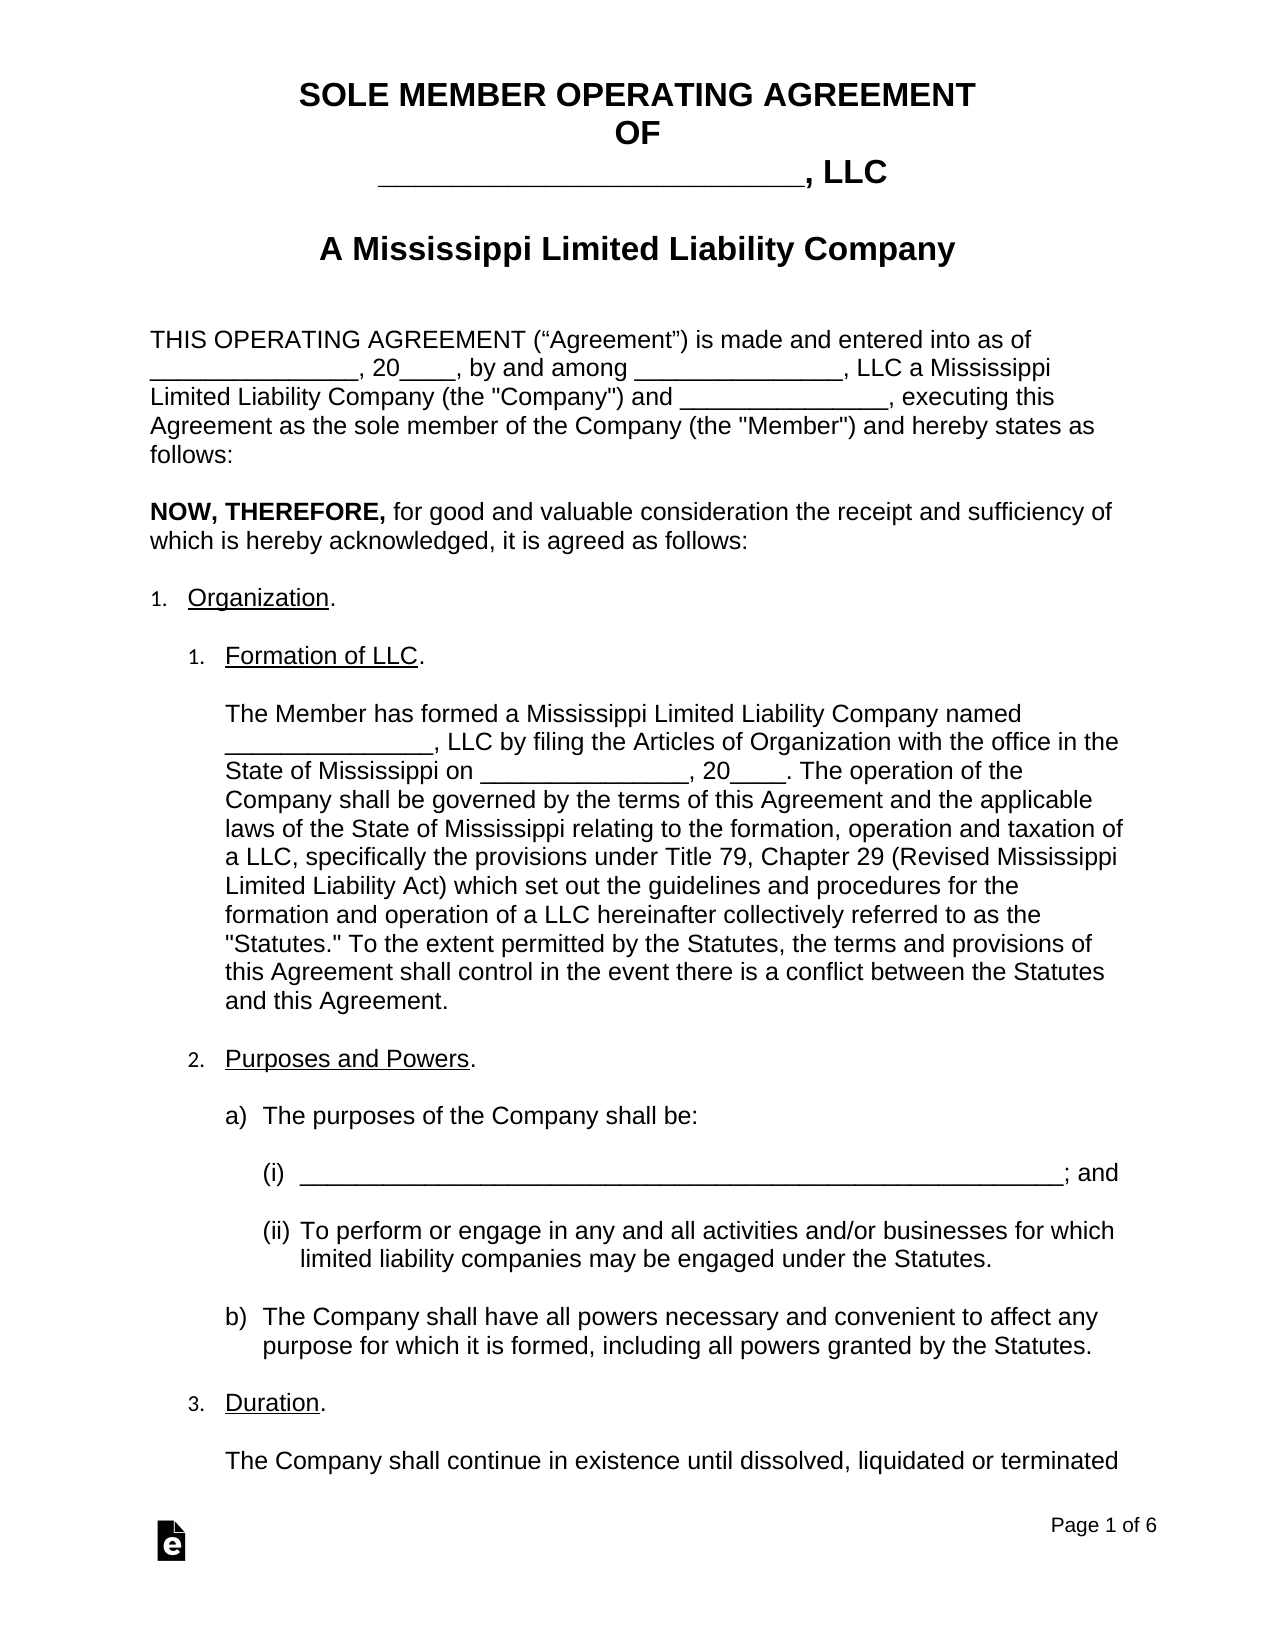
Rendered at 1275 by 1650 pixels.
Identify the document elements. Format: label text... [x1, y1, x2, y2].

list Duration. The Company shall continue in existence until dissolved, liquidated or terminated [187, 1388, 1125, 1475]
subtitle SOLE MEMBER OPERATING AGREEMENT [150, 75, 1125, 113]
text THIS OPERATING AGREEMENT (“Agreement”) is made and entered into as of _______________, 20____, by and among _______________, LLC a Mississippi Limited Liability Company (the "Company") and _______________, executing this Agreement as the sole member of the Company (the "Member") and hereby states as follows: [150, 325, 1125, 468]
list Formation of LLC. [187, 641, 1125, 698]
list The purposes of the Company shall be: [225, 1101, 1125, 1158]
list To perform or engage in any and all activities and/or businesses for which limited liability companies may be engaged under the Statutes. [262, 1216, 1125, 1273]
list Organization. [150, 583, 1125, 613]
list Purposes and Powers. [187, 1043, 1125, 1101]
text OF _______________________, LLC [150, 113, 1125, 190]
text The Member has formed a Mississippi Limited Liability Company named _______________, LLC by filing the Articles of Organization with the office in the State of Mississippi on _______________, 20____. The operation of the Company shall be governed by the terms of this Agreement and the applicable laws of the State of Mississippi relating to the formation, operation and taxation of a LLC, specifically the provisions under Title 79, Chapter 29 (Revised Mississippi Limited Liability Act) which set out the guidelines and procedures for the formation and operation of a LLC hereinafter collectively referred to as the "Statutes." To the extent permitted by the Statutes, the terms and provisions of this Agreement shall control in the event there is a conflict between the Statutes and this Agreement. [225, 698, 1125, 1015]
list _______________________________________________________; and [262, 1158, 1125, 1216]
list The Company shall have all powers necessary and convenient to affect any purpose for which it is formed, including all powers granted by the Statutes. [225, 1302, 1125, 1359]
text NOW, THEREFORE, for good and valuable consideration the receipt and sufficiency of which is hereby acknowledged, it is agreed as follows: [150, 497, 1125, 555]
subtitle A Mississippi Limited Liability Company [150, 229, 1125, 267]
